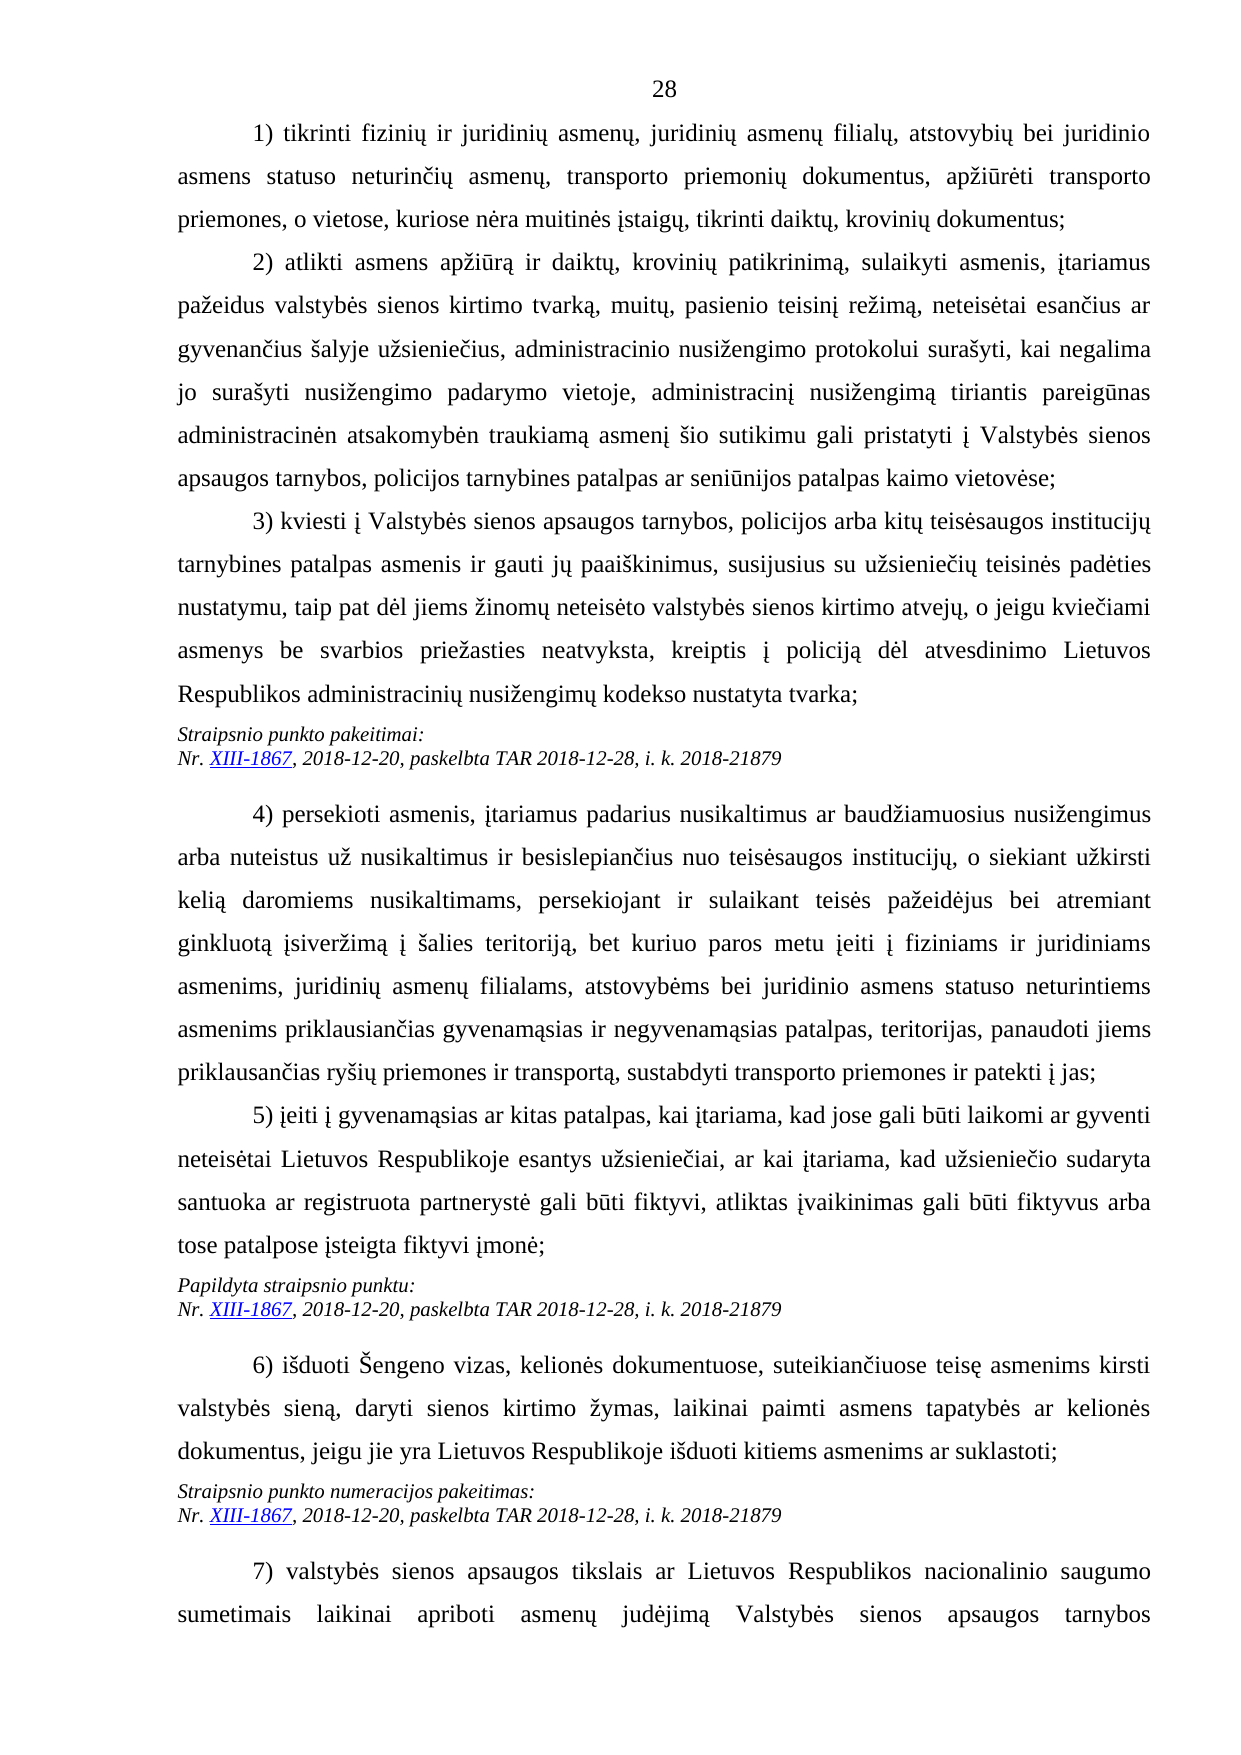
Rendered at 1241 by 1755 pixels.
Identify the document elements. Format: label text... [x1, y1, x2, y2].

text 5) įeiti į gyvenamąsias ar kitas patalpas, kai įtariama, kad jose gali būti laikomi ar gyventi neteisėtai Lietuvos Respublikoje esantys užsieniečiai, ar kai įtariama, kad užsieniečio sudaryta santuoka ar registruota partnerystė gali būti fiktyvi, atliktas įvaikinimas gali būti fiktyvus arba tose patalpose įsteigta fiktyvi įmonė; [177, 1101, 1152, 1259]
text 6) išduoti Šengeno vizas, kelionės dokumentuose, suteikiančiuose teisę asmenims kirsti valstybės sieną, daryti sienos kirtimo žymas, laikinai paimti asmens tapatybės ar kelionės dokumentus, jeigu jie yra Lietuvos Respublikoje išduoti kitiems asmenims ar suklastoti; [177, 1350, 1152, 1465]
text Papildyta straipsnio punktu: [177, 1273, 1152, 1297]
text Straipsnio punkto pakeitimai: [177, 722, 1152, 746]
text 7) valstybės sienos apsaugos tikslais ar Lietuvos Respublikos nacionalinio saugumo sumetimais laikinai apriboti asmenų judėjimą Valstybės sienos apsaugos tarnybos [177, 1556, 1152, 1628]
text Nr. XIII-1867, 2018-12-20, paskelbta TAR 2018-12-28, i. k. 2018-21879 [177, 1297, 1152, 1321]
text 2) atlikti asmens apžiūrą ir daiktų, krovinių patikrinimą, sulaikyti asmenis, įtariamus pažeidus valstybės sienos kirtimo tvarką, muitų, pasienio teisinį režimą, neteisėtai esančius ar gyvenančius šalyje užsieniečius, administracinio nusižengimo protokolui surašyti, kai negalima jo surašyti nusižengimo padarymo vietoje, administracinį nusižengimą tiriantis pareigūnas administracinėn atsakomybėn traukiamą asmenį šio sutikimu gali pristatyti į Valstybės sienos apsaugos tarnybos, policijos tarnybines patalpas ar seniūnijos patalpas kaimo vietovėse; [177, 247, 1152, 492]
text Nr. XIII-1867, 2018-12-20, paskelbta TAR 2018-12-28, i. k. 2018-21879 [177, 1503, 1152, 1527]
text 4) persekioti asmenis, įtariamus padarius nusikaltimus ar baudžiamuosius nusižengimus arba nuteistus už nusikaltimus ir besislepiančius nuo teisėsaugos institucijų, o siekiant užkirsti kelią daromiems nusikaltimams, persekiojant ir sulaikant teisės pažeidėjus bei atremiant ginkluotą įsiveržimą į šalies teritoriją, bet kuriuo paros metu įeiti į fiziniams ir juridiniams asmenims, juridinių asmenų filialams, atstovybėms bei juridinio asmens statuso neturintiems asmenims priklausiančias gyvenamąsias ir negyvenamąsias patalpas, teritorijas, panaudoti jiems priklausančias ryšių priemones ir transportą, sustabdyti transporto priemones ir patekti į jas; [177, 799, 1152, 1086]
text Straipsnio punkto numeracijos pakeitimas: [177, 1479, 1152, 1503]
text 1) tikrinti fizinių ir juridinių asmenų, juridinių asmenų filialų, atstovybių bei juridinio asmens statuso neturinčių asmenų, transporto priemonių dokumentus, apžiūrėti transporto priemones, o vietose, kuriose nėra muitinės įstaigų, tikrinti daiktų, krovinių dokumentus; [177, 118, 1152, 233]
text 3) kviesti į Valstybės sienos apsaugos tarnybos, policijos arba kitų teisėsaugos institucijų tarnybines patalpas asmenis ir gauti jų paaiškinimus, susijusius su užsieniečių teisinės padėties nustatymu, taip pat dėl jiems žinomų neteisėto valstybės sienos kirtimo atvejų, o jeigu kviečiami asmenys be svarbios priežasties neatvyksta, kreiptis į policiją dėl atvesdinimo Lietuvos Respublikos administracinių nusižengimų kodekso nustatyta tvarka; [177, 506, 1152, 707]
text Nr. XIII-1867, 2018-12-20, paskelbta TAR 2018-12-28, i. k. 2018-21879 [177, 746, 1152, 770]
